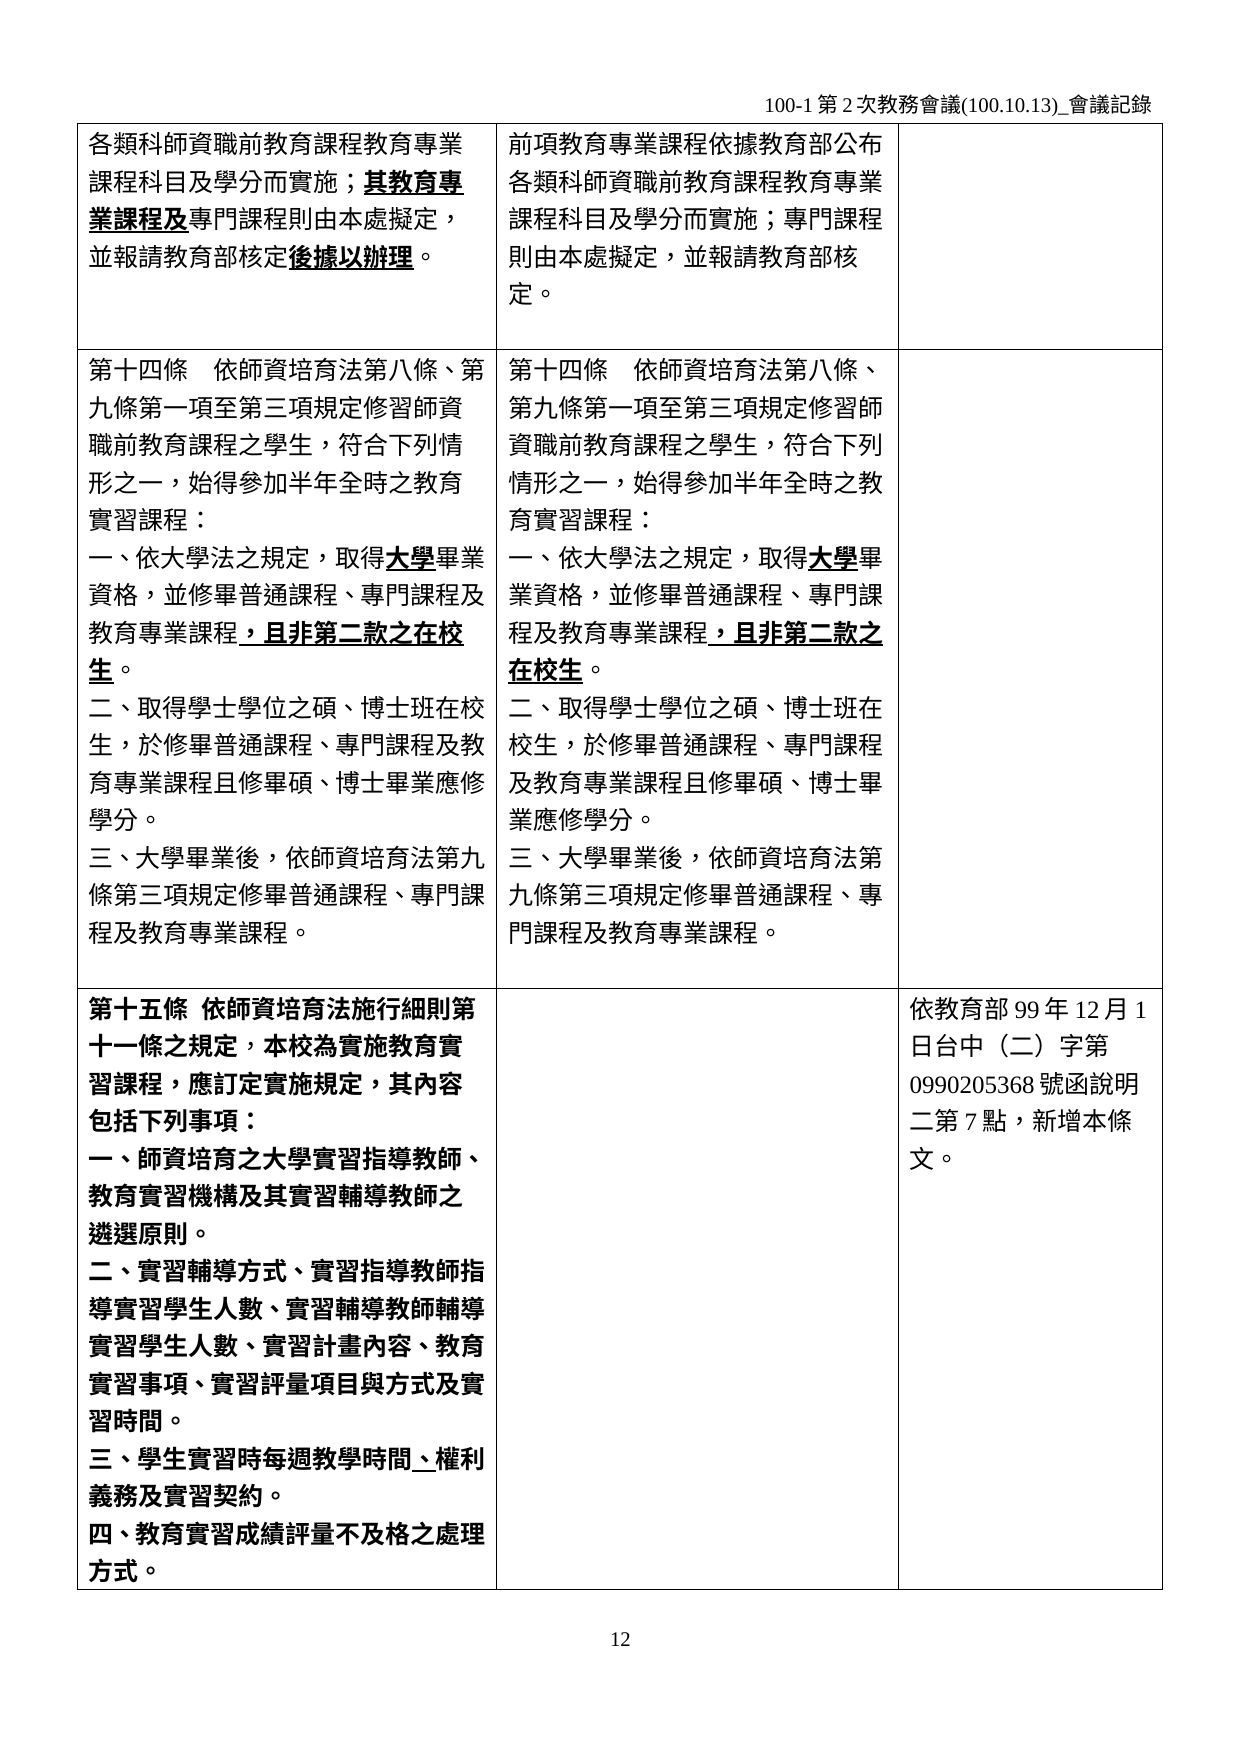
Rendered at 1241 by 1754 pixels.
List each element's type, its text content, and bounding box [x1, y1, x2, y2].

table_cell 前項教育專業課程依據教育部公布各類科師資職前教育課程教育專業課程科目及學分而實施；專門課程則由本處擬定，並報請教育部核定。 [497, 124, 898, 349]
table_cell [497, 989, 898, 1589]
table_cell [899, 124, 1162, 349]
table_cell [899, 350, 1162, 988]
table_cell 第十五條 依師資培育法施行細則第十一條之規定，本校為實施教育實習課程，應訂定實施規定，其內容包括下列事項： 一、師資培育之大學實習指導教師、教育實習機構及其實習輔導教師之遴選原則。 二、實習輔導方式、實習指導教師指導實習學生人數、實習輔導教師輔導實習學生人數、實習計畫內容、教育實習事項、實習評量項目與方式及實習時間。 三、學生實習時每週教學時間、權利義務及實習契約。 四、教育實習成績評量不及格之處理方式。 [78, 989, 496, 1589]
table_cell 第十四條 依師資培育法第八條、第九條第一項至第三項規定修習師資職前教育課程之學生，符合下列情形之一，始得參加半年全時之教育實習課程： 一、依大學法之規定，取得大學畢業資格，並修畢普通課程、專門課程及教育專業課程，且非第二款之在校生。 二、取得學士學位之碩、博士班在校生，於修畢普通課程、專門課程及教育專業課程且修畢碩、博士畢業應修學分。 三、大學畢業後，依師資培育法第九條第三項規定修畢普通課程、專門課程及教育專業課程。 [497, 350, 898, 988]
table_cell 各類科師資職前教育課程教育專業課程科目及學分而實施；其教育專業課程及專門課程則由本處擬定，並報請教育部核定後據以辦理。 [78, 124, 496, 349]
table_cell 第十四條 依師資培育法第八條、第九條第一項至第三項規定修習師資職前教育課程之學生，符合下列情形之一，始得參加半年全時之教育實習課程： 一、依大學法之規定，取得大學畢業資格，並修畢普通課程、專門課程及教育專業課程，且非第二款之在校生。 二、取得學士學位之碩、博士班在校生，於修畢普通課程、專門課程及教育專業課程且修畢碩、博士畢業應修學分。 三、大學畢業後，依師資培育法第九條第三項規定修畢普通課程、專門課程及教育專業課程。 [78, 350, 496, 988]
table_cell 依教育部99年12月1日台中（二）字第0990205368號函說明二第7點，新增本條文。 [899, 989, 1162, 1589]
